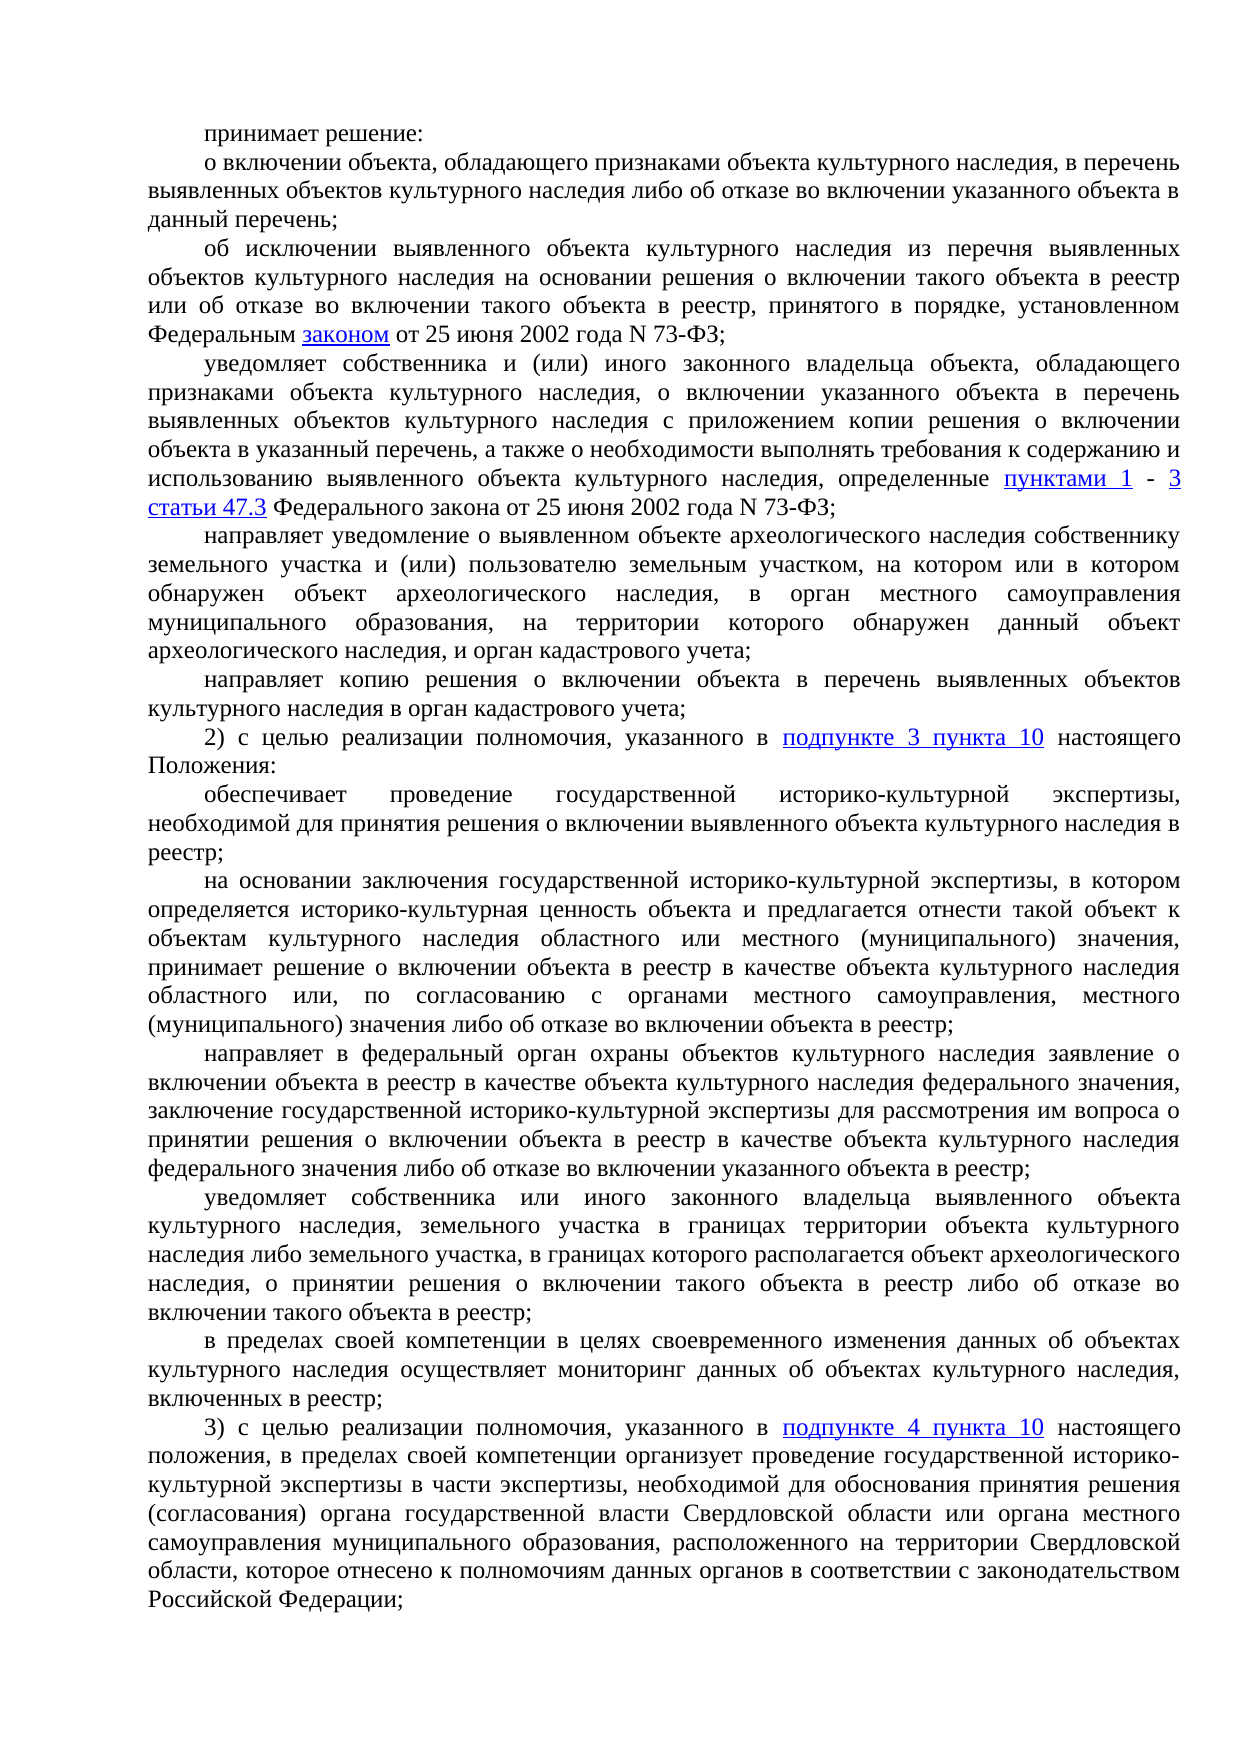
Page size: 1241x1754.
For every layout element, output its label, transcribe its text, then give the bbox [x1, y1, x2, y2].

text обеспечивает проведение государственной историко-культурной экспертизы, необходимой для принятия решения о включении выявленного объекта культурного наследия в реестр; [148, 779, 1181, 866]
text об исключении выявленного объекта культурного наследия из перечня выявленных объектов культурного наследия на основании решения о включении такого объекта в реестр или об отказе во включении такого объекта в реестр, принятого в порядке, установленном Федеральным законом от 25 июня 2002 года N 73-ФЗ; [148, 233, 1181, 348]
text направляет копию решения о включении объекта в перечень выявленных объектов культурного наследия в орган кадастрового учета; [148, 664, 1181, 722]
text 3) с целью реализации полномочия, указанного в подпункте 4 пункта 10 настоящего положения, в пределах своей компетенции организует проведение государственной историко-культурной экспертизы в части экспертизы, необходимой для обоснования принятия решения (согласования) органа государственной власти Свердловской области или органа местного самоуправления муниципального образования, расположенного на территории Свердловской области, которое отнесено к полномочиям данных органов в соответствии с законодательством Российской Федерации; [148, 1412, 1181, 1613]
text на основании заключения государственной историко-культурной экспертизы, в котором определяется историко-культурная ценность объекта и предлагается отнести такой объект к объектам культурного наследия областного или местного (муниципального) значения, принимает решение о включении объекта в реестр в качестве объекта культурного наследия областного или, по согласованию с органами местного самоуправления, местного (муниципального) значения либо об отказе во включении объекта в реестр; [148, 866, 1181, 1038]
text в пределах своей компетенции в целях своевременного изменения данных об объектах культурного наследия осуществляет мониторинг данных об объектах культурного наследия, включенных в реестр; [148, 1326, 1181, 1412]
text уведомляет собственника и (или) иного законного владельца объекта, обладающего признаками объекта культурного наследия, о включении указанного объекта в перечень выявленных объектов культурного наследия с приложением копии решения о включении объекта в указанный перечень, а также о необходимости выполнять требования к содержанию и использованию выявленного объекта культурного наследия, определенные пунктами 1 - 3 статьи 47.3 Федерального закона от 25 июня 2002 года N 73-ФЗ; [148, 348, 1181, 521]
text 2) с целью реализации полномочия, указанного в подпункте 3 пункта 10 настоящего Положения: [148, 722, 1181, 779]
text принимает решение: [148, 118, 1181, 147]
text направляет в федеральный орган охраны объектов культурного наследия заявление о включении объекта в реестр в качестве объекта культурного наследия федерального значения, заключение государственной историко-культурной экспертизы для рассмотрения им вопроса о принятии решения о включении объекта в реестр в качестве объекта культурного наследия федерального значения либо об отказе во включении указанного объекта в реестр; [148, 1038, 1181, 1182]
text о включении объекта, обладающего признаками объекта культурного наследия, в перечень выявленных объектов культурного наследия либо об отказе во включении указанного объекта в данный перечень; [148, 147, 1181, 233]
text направляет уведомление о выявленном объекте археологического наследия собственнику земельного участка и (или) пользователю земельным участком, на котором или в котором обнаружен объект археологического наследия, в орган местного самоуправления муниципального образования, на территории которого обнаружен данный объект археологического наследия, и орган кадастрового учета; [148, 521, 1181, 664]
text уведомляет собственника или иного законного владельца выявленного объекта культурного наследия, земельного участка в границах территории объекта культурного наследия либо земельного участка, в границах которого располагается объект археологического наследия, о принятии решения о включении такого объекта в реестр либо об отказе во включении такого объекта в реестр; [148, 1182, 1181, 1326]
